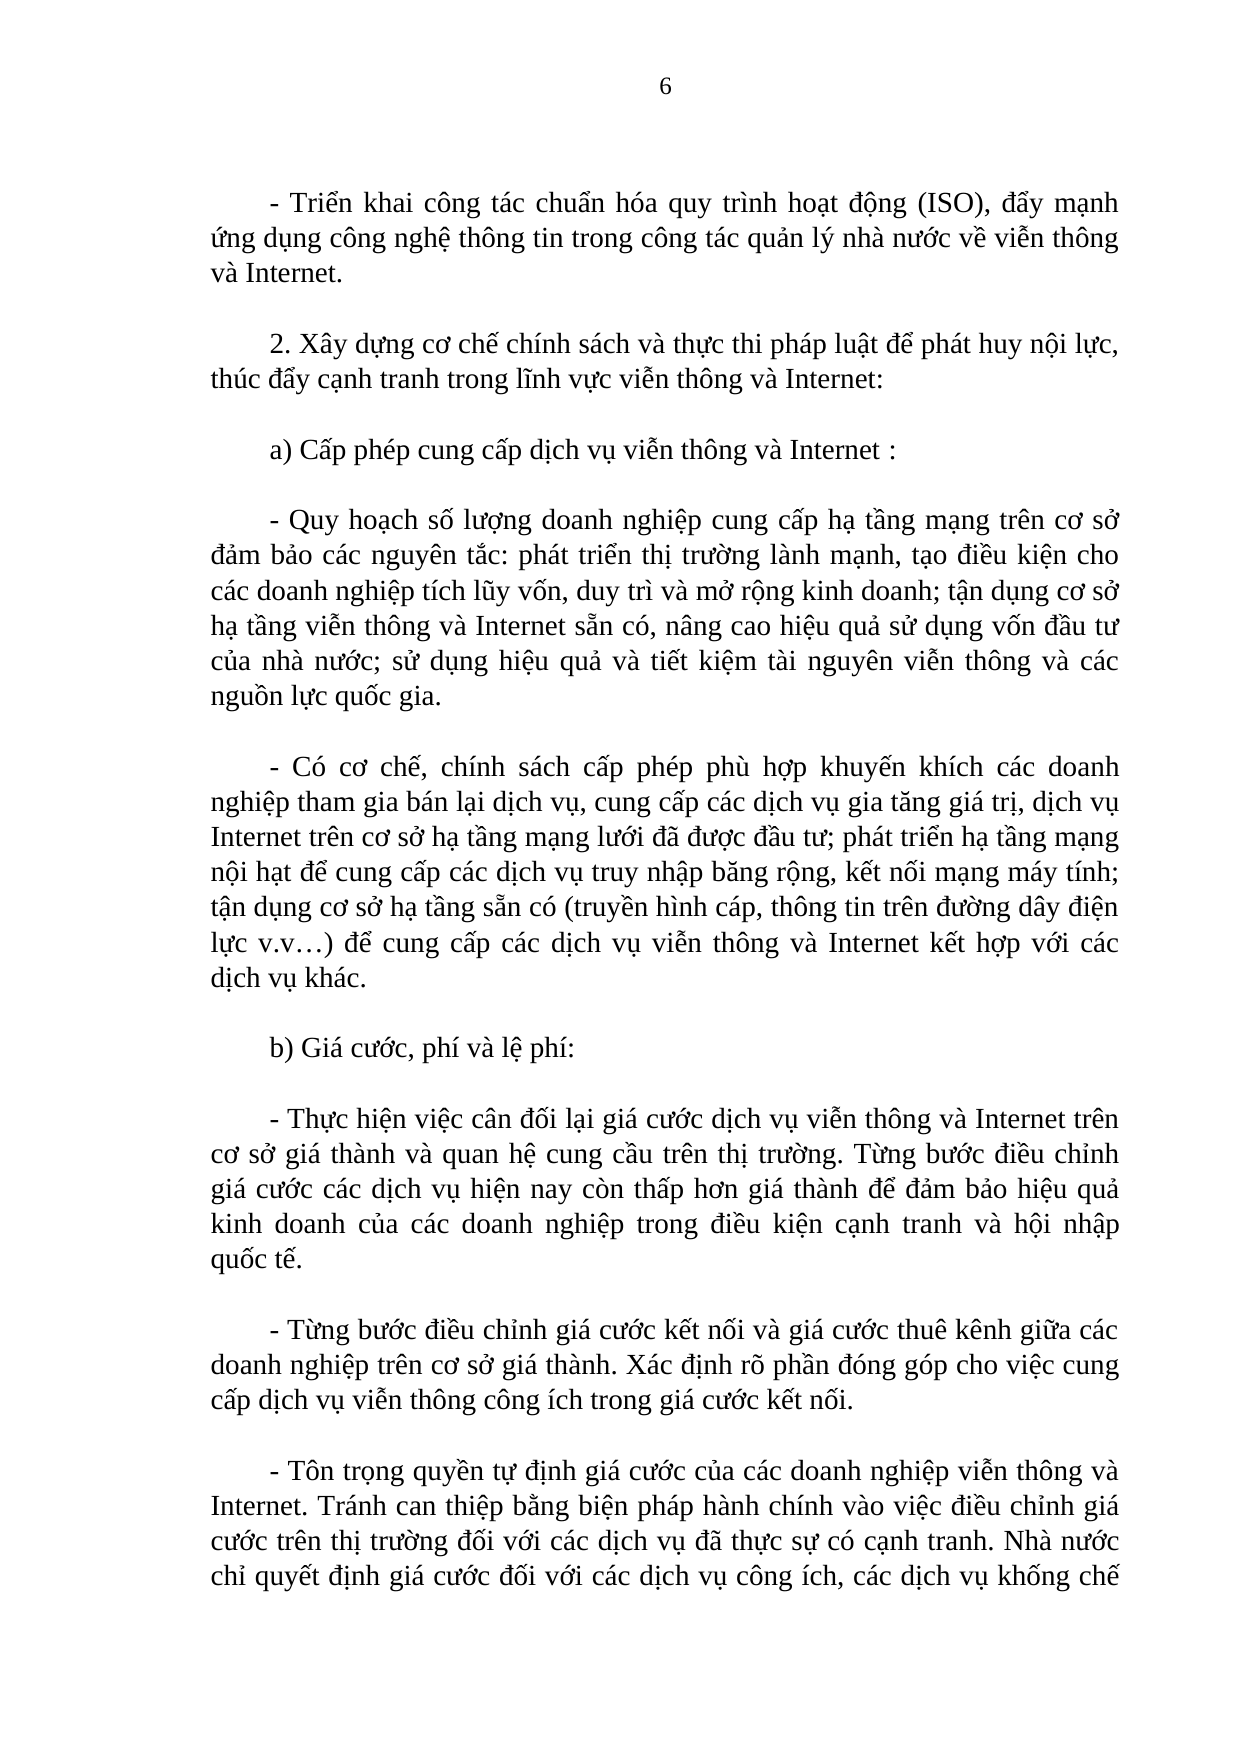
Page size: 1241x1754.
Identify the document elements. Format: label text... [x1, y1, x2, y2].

text b) Giá cước, phí và lệ phí: [210, 1030, 1120, 1064]
text - Từng bước điều chỉnh giá cước kết nối và giá cước thuê kênh giữa các doanh nghiệp trên cơ sở giá thành. Xác định rõ phần đóng góp cho việc cung cấp dịch vụ viễn thông công ích trong giá cước kết nối. [210, 1312, 1120, 1416]
text a) Cấp phép cung cấp dịch vụ viễn thông và Internet : [210, 432, 1120, 465]
subtitle 2. Xây dựng cơ chế chính sách và thực thi pháp luật để phát huy nội lực, thúc đẩy cạnh tranh trong lĩnh vực viễn thông và Internet: [210, 326, 1120, 395]
text - Triển khai công tác chuẩn hóa quy trình hoạt động (ISO), đẩy mạnh ứng dụng công nghệ thông tin trong công tác quản lý nhà nước về viễn thông và Internet. [210, 185, 1120, 289]
text - Quy hoạch số lượng doanh nghiệp cung cấp hạ tầng mạng trên cơ sở đảm bảo các nguyên tắc: phát triển thị trường lành mạnh, tạo điều kiện cho các doanh nghiệp tích lũy vốn, duy trì và mở rộng kinh doanh; tận dụng cơ sở hạ tầng viễn thông và Internet sẵn có, nâng cao hiệu quả sử dụng vốn đầu tư của nhà nước; sử dụng hiệu quả và tiết kiệm tài nguyên viễn thông và các nguồn lực quốc gia. [210, 502, 1120, 712]
text - Thực hiện việc cân đối lại giá cước dịch vụ viễn thông và Internet trên cơ sở giá thành và quan hệ cung cầu trên thị trường. Từng bước điều chỉnh giá cước các dịch vụ hiện nay còn thấp hơn giá thành để đảm bảo hiệu quả kinh doanh của các doanh nghiệp trong điều kiện cạnh tranh và hội nhập quốc tế. [210, 1101, 1120, 1275]
text - Có cơ chế, chính sách cấp phép phù hợp khuyến khích các doanh nghiệp tham gia bán lại dịch vụ, cung cấp các dịch vụ gia tăng giá trị, dịch vụ Internet trên cơ sở hạ tầng mạng lưới đã được đầu tư; phát triển hạ tầng mạng nội hạt để cung cấp các dịch vụ truy nhập băng rộng, kết nối mạng máy tính; tận dụng cơ sở hạ tầng sẵn có (truyền hình cáp, thông tin trên đường dây điện lực v.v…) để cung cấp các dịch vụ viễn thông và Internet kết hợp với các dịch vụ khác. [210, 749, 1120, 993]
text - Tôn trọng quyền tự định giá cước của các doanh nghiệp viễn thông và Internet. Tránh can thiệp bằng biện pháp hành chính vào việc điều chỉnh giá cước trên thị trường đối với các dịch vụ đã thực sự có cạnh tranh. Nhà nước chỉ quyết định giá cước đối với các dịch vụ công ích, các dịch vụ khống chế [210, 1453, 1120, 1592]
